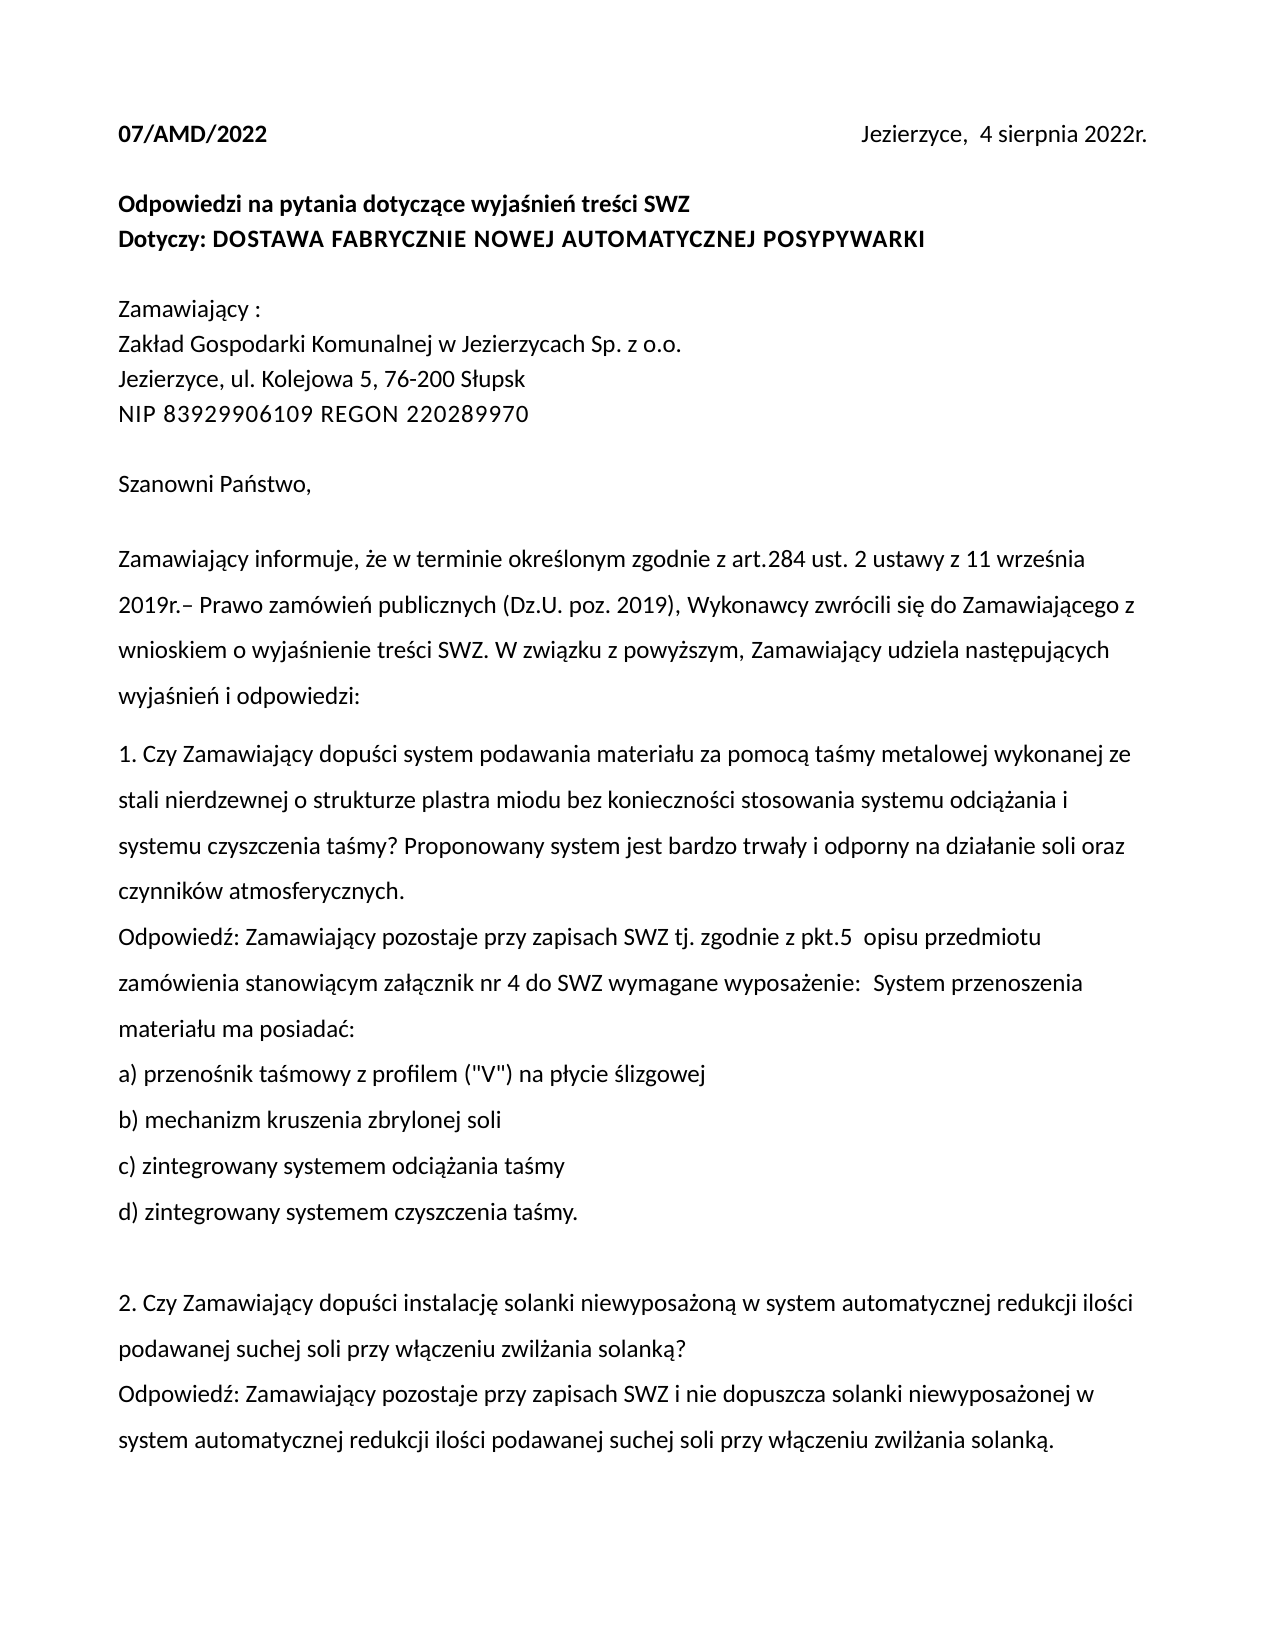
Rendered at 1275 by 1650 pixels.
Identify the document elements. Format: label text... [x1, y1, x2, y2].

list c) zintegrowany systemem odciążania taśmy [118, 1150, 1157, 1180]
text Szanowni Państwo, [118, 468, 1157, 499]
text Zamawiający informuje, że w terminie określonym zgodnie z art.284 ust. 2 ustawy z 11 września 2019r.– Prawo zamówień publicznych (Dz.U. poz. 2019), Wykonawcy zwrócili się do Zamawiającego z wnioskiem o wyjaśnienie treści SWZ. W związku z powyższym, Zamawiający udziela następujących wyjaśnień i odpowiedzi: [118, 543, 1151, 711]
text Odpowiedzi na pytania dotyczące wyjaśnień treści SWZ [118, 188, 1157, 219]
text Zamawiający : [118, 293, 1157, 324]
text Zakład Gospodarki Komunalnej w Jezierzycach Sp. z o.o. [118, 328, 1157, 359]
text Jezierzyce, ul. Kolejowa 5, 76-200 Słupsk [118, 363, 1157, 394]
text NIP 83929906109 Regon 220289970 [118, 398, 1157, 429]
list b) mechanizm kruszenia zbrylonej soli [118, 1104, 1157, 1135]
text 1. Czy Zamawiający dopuści system podawania materiału za pomocą taśmy metalowej wykonanej ze stali nierdzewnej o strukturze plastra miodu bez konieczności stosowania systemu odciążania i systemu czyszczenia taśmy? Proponowany system jest bardzo trwały i odporny na działanie soli oraz czynników atmosferycznych. Odpowiedź: Zamawiający pozostaje przy zapisach SWZ tj. zgodnie z pkt.5 opisu przedmiotu zamówienia stanowiącym załącznik nr 4 do SWZ wymagane wyposażenie: System przenoszenia materiału ma posiadać: [118, 738, 1157, 1043]
list a) przenośnik taśmowy z profilem ("V") na płycie ślizgowej [118, 1058, 1157, 1089]
text Dotyczy: DOSTAWA FABRYCZNIE NOWEJ AUTOMATYCZNEJ POSYPYWARKI [118, 223, 1157, 254]
text d) zintegrowany systemem czyszczenia taśmy. [118, 1196, 1157, 1226]
text 2. Czy Zamawiający dopuści instalację solanki niewyposażoną w system automatycznej redukcji ilości podawanej suchej soli przy włączeniu zwilżania solanką? Odpowiedź: Zamawiający pozostaje przy zapisach SWZ i nie dopuszcza solanki niewyposażonej w system automatycznej redukcji ilości podawanej suchej soli przy włączeniu zwilżania solanką. [118, 1241, 1157, 1455]
text 07/AMD/2022 Jezierzyce, 4 sierpnia 2022r. [118, 118, 1157, 149]
